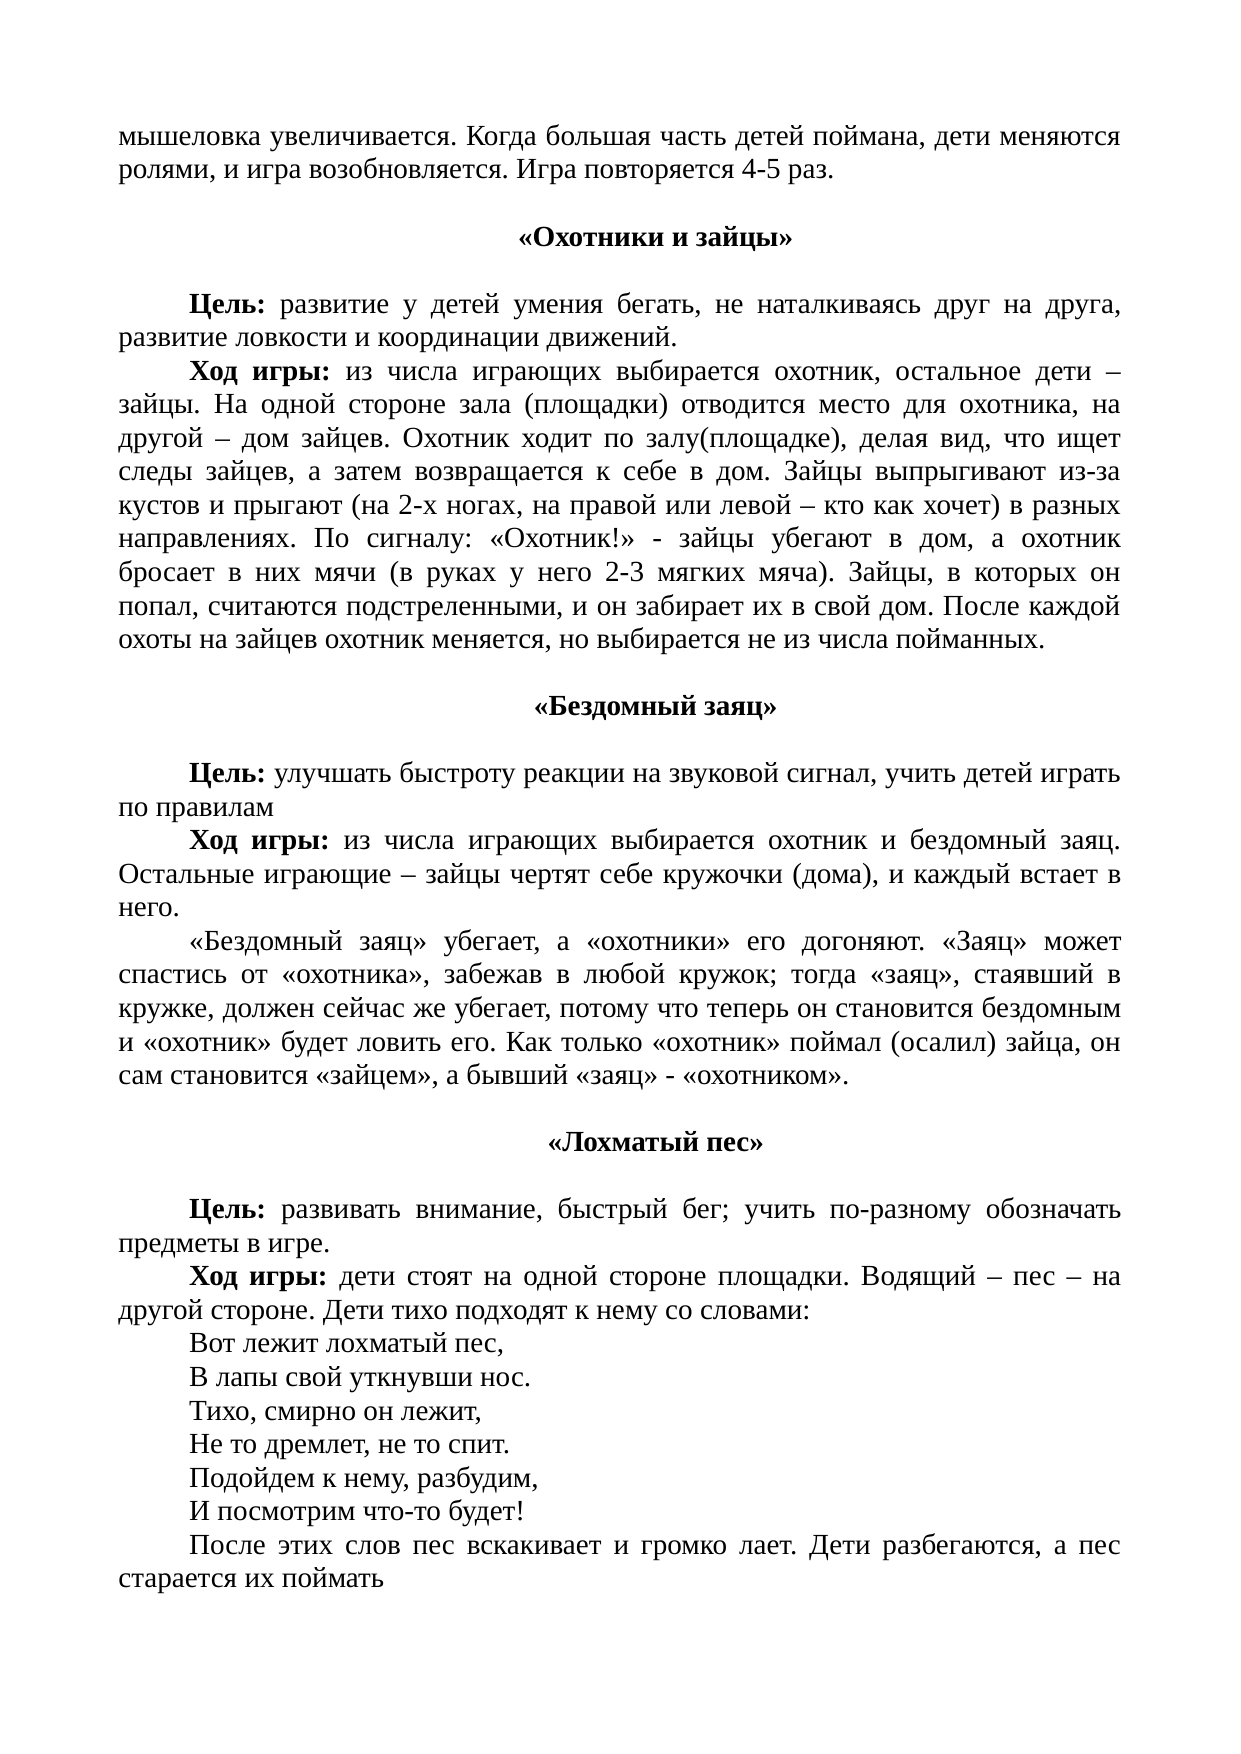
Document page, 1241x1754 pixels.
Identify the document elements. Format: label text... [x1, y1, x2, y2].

text И посмотрим что-то будет! [118, 1493, 1122, 1527]
text мышеловка увеличивается. Когда большая часть детей поймана, дети меняются ролями, и игра возобновляется. Игра повторяется 4-5 раз. [118, 118, 1122, 185]
text В лапы свой уткнувши нос. [118, 1359, 1122, 1393]
text Ход игры: дети стоят на одной стороне площадки. Водящий – пес – на другой стороне. Дети тихо подходят к нему со словами: [118, 1258, 1122, 1326]
text «Бездомный заяц» убегает, а «охотники» его догоняют. «Заяц» может спастись от «охотника», забежав в любой кружок; тогда «заяц», стаявший в кружке, должен сейчас же убегает, потому что теперь он становится бездомным и «охотник» будет ловить его. Как только «охотник» поймал (осалил) зайца, он сам становится «зайцем», а бывший «заяц» - «охотником». [118, 923, 1122, 1091]
text Подойдем к нему, разбудим, [118, 1460, 1122, 1493]
text После этих слов пес вскакивает и громко лает. Дети разбегаются, а пес старается их поймать [118, 1527, 1122, 1594]
text Ход игры: из числа играющих выбирается охотник, остальное дети – зайцы. На одной стороне зала (площадки) отводится место для охотника, на другой – дом зайцев. Охотник ходит по залу(площадке), делая вид, что ищет следы зайцев, а затем возвращается к себе в дом. Зайцы выпрыгивают из-за кустов и прыгают (на 2-х ногах, на правой или левой – кто как хочет) в разных направлениях. По сигналу: «Охотник!» - зайцы убегают в дом, а охотник бросает в них мячи (в руках у него 2-3 мягких мяча). Зайцы, в которых он попал, считаются подстреленными, и он забирает их в свой дом. После каждой охоты на зайцев охотник меняется, но выбирается не из числа пойманных. [118, 353, 1122, 655]
text Цель: улучшать быстроту реакции на звуковой сигнал, учить детей играть по правилам [118, 755, 1122, 822]
text Ход игры: из числа играющих выбирается охотник и бездомный заяц. Остальные играющие – зайцы чертят себе кружочки (дома), и каждый встает в него. [118, 822, 1122, 923]
text Не то дремлет, не то спит. [118, 1426, 1122, 1460]
text Цель: развивать внимание, быстрый бег; учить по-разному обозначать предметы в игре. [118, 1191, 1122, 1258]
text «Бездомный заяц» [118, 688, 1122, 722]
text «Охотники и зайцы» [118, 219, 1122, 252]
text «Лохматый пес» [118, 1124, 1122, 1158]
text Цель: развитие у детей умения бегать, не наталкиваясь друг на друга, развитие ловкости и координации движений. [118, 286, 1122, 353]
text Тихо, смирно он лежит, [118, 1393, 1122, 1426]
text Вот лежит лохматый пес, [118, 1326, 1122, 1359]
